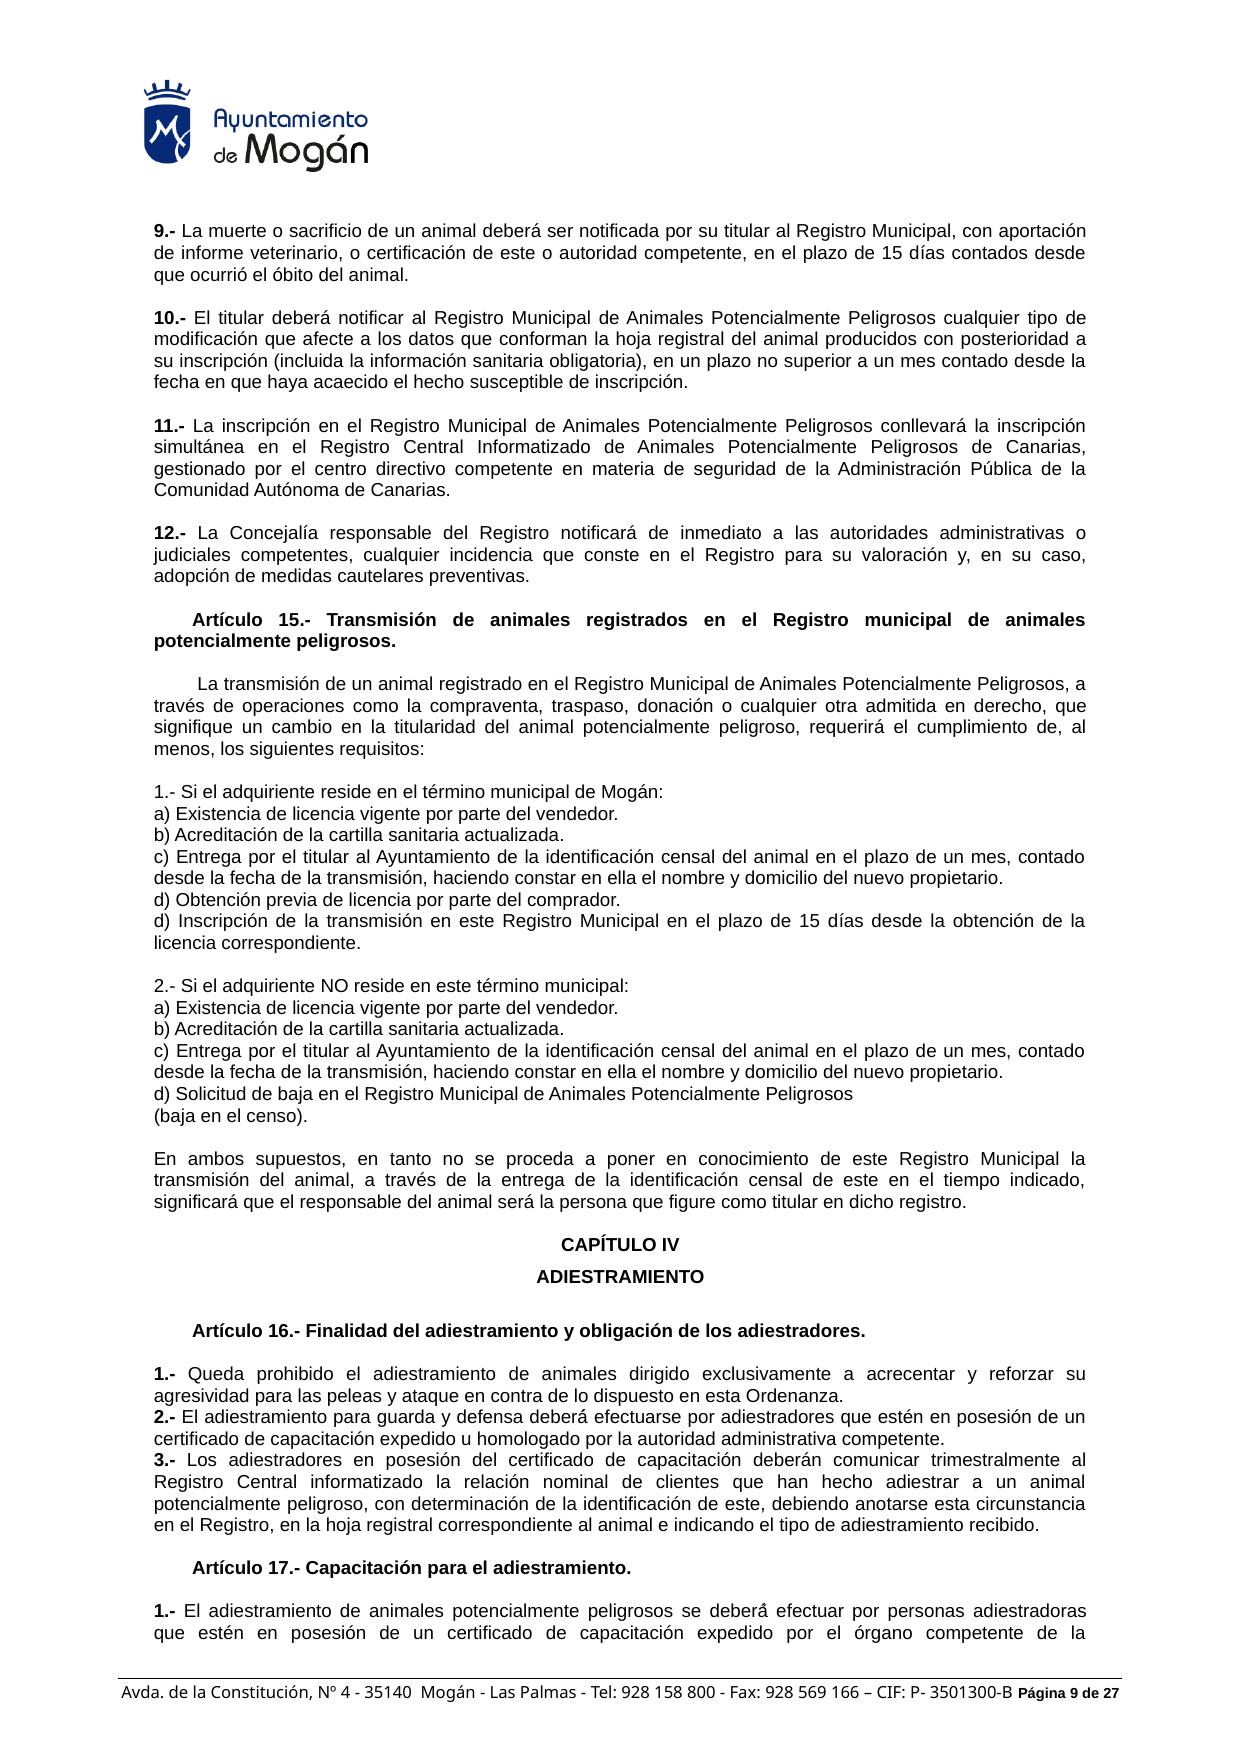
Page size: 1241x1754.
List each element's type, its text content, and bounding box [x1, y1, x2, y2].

text d) Solicitud de baja en el Registro Municipal de Animales Potencialmente Peligrosos [153, 1083, 1087, 1104]
text 2.- Si el adquiriente NO reside en este término municipal: [153, 975, 1087, 997]
text b) Acreditación de la cartilla sanitaria actualizada. [153, 824, 1087, 846]
text c) Entrega por el titular al Ayuntamiento de la identificación censal del animal en el plazo de un mes, contado desde la fecha de la transmisión, haciendo constar en ella el nombre y domicilio del nuevo propietario. [153, 1040, 1087, 1083]
text 1.- Queda prohibido el adiestramiento de animales dirigido exclusivamente a acrecentar y reforzar su agresividad para las peleas y ataque en contra de lo dispuesto en esta Ordenanza. [153, 1363, 1087, 1406]
text CAPÍTULO IV [153, 1234, 1087, 1255]
text 1.- El adiestramiento de animales potencialmente peligrosos se deberá́ efectuar por personas adiestradoras que estén en posesión de un certificado de capacitación expedido por el órgano competente de la Administración Pública de la Comunidad Autónoma de Canarias, previo cumplimiento de los requisitos previstos para ello en la normativa de aplicación. Dicho certificado de capacitación será́ exigible tanto en los casos de ejercicio de la actividad profesional de adiestramiento por cuenta propia como por cuenta ajena. [153, 1600, 1087, 1643]
text ADIESTRAMIENTO [153, 1266, 1087, 1288]
picture [129, 58, 385, 190]
text 9.- La muerte o sacrificio de un animal deberá ser notificada por su titular al Registro Municipal, con aportación de informe veterinario, o certificación de este o autoridad competente, en el plazo de 15 días contados desde que ocurrió el óbito del animal. [153, 220, 1087, 285]
text Artículo 17.- Capacitación para el adiestramiento. [153, 1557, 1087, 1579]
text a) Existencia de licencia vigente por parte del vendedor. [153, 802, 1087, 824]
text 12.- La Concejalía responsable del Registro notificará de inmediato a las autoridades administrativas o judiciales competentes, cualquier incidencia que conste en el Registro para su valoración y, en su caso, adopción de medidas cautelares preventivas. [153, 522, 1087, 587]
text b) Acreditación de la cartilla sanitaria actualizada. [153, 1018, 1087, 1040]
text a) Existencia de licencia vigente por parte del vendedor. [153, 997, 1087, 1018]
text (baja en el censo). [153, 1104, 1087, 1126]
text La transmisión de un animal registrado en el Registro Municipal de Animales Potencialmente Peligrosos, a través de operaciones como la compraventa, traspaso, donación o cualquier otra admitida en derecho, que signifique un cambio en la titularidad del animal potencialmente peligroso, requerirá el cumplimiento de, al menos, los siguientes requisitos: [153, 673, 1087, 759]
text d) Obtención previa de licencia por parte del comprador. [153, 889, 1087, 910]
text Artículo 15.- Transmisión de animales registrados en el Registro municipal de animales potencialmente peligrosos. [153, 608, 1087, 652]
text c) Entrega por el titular al Ayuntamiento de la identificación censal del animal en el plazo de un mes, contado desde la fecha de la transmisión, haciendo constar en ella el nombre y domicilio del nuevo propietario. [153, 846, 1087, 889]
text 11.- La inscripción en el Registro Municipal de Animales Potencialmente Peligrosos conllevará la inscripción simultánea en el Registro Central Informatizado de Animales Potencialmente Peligrosos de Canarias, gestionado por el centro directivo competente en materia de seguridad de la Administración Pública de la Comunidad Autónoma de Canarias. [153, 414, 1087, 501]
text 10.- El titular deberá notificar al Registro Municipal de Animales Potencialmente Peligrosos cualquier tipo de modificación que afecte a los datos que conforman la hoja registral del animal producidos con posterioridad a su inscripción (incluida la información sanitaria obligatoria), en un plazo no superior a un mes contado desde la fecha en que haya acaecido el hecho susceptible de inscripción. [153, 307, 1087, 393]
text 1.- Si el adquiriente reside en el término municipal de Mogán: [153, 781, 1087, 802]
text Artículo 16.- Finalidad del adiestramiento y obligación de los adiestradores. [153, 1320, 1087, 1341]
text 3.- Los adiestradores en posesión del certificado de capacitación deberán comunicar trimestralmente al Registro Central informatizado la relación nominal de clientes que han hecho adiestrar a un animal potencialmente peligroso, con determinación de la identificación de este, debiendo anotarse esta circunstancia en el Registro, en la hoja registral correspondiente al animal e indicando el tipo de adiestramiento recibido. [153, 1449, 1087, 1536]
text En ambos supuestos, en tanto no se proceda a poner en conocimiento de este Registro Municipal la transmisión del animal, a través de la entrega de la identificación censal de este en el tiempo indicado, significará que el responsable del animal será la persona que figure como titular en dicho registro. [153, 1147, 1087, 1212]
text 2.- El adiestramiento para guarda y defensa deberá́ efectuarse por adiestradores que estén en posesión de un certificado de capacitación expedido u homologado por la autoridad administrativa competente. [153, 1406, 1087, 1449]
text d) Inscripción de la transmisión en este Registro Municipal en el plazo de 15 días desde la obtención de la licencia correspondiente. [153, 910, 1087, 953]
